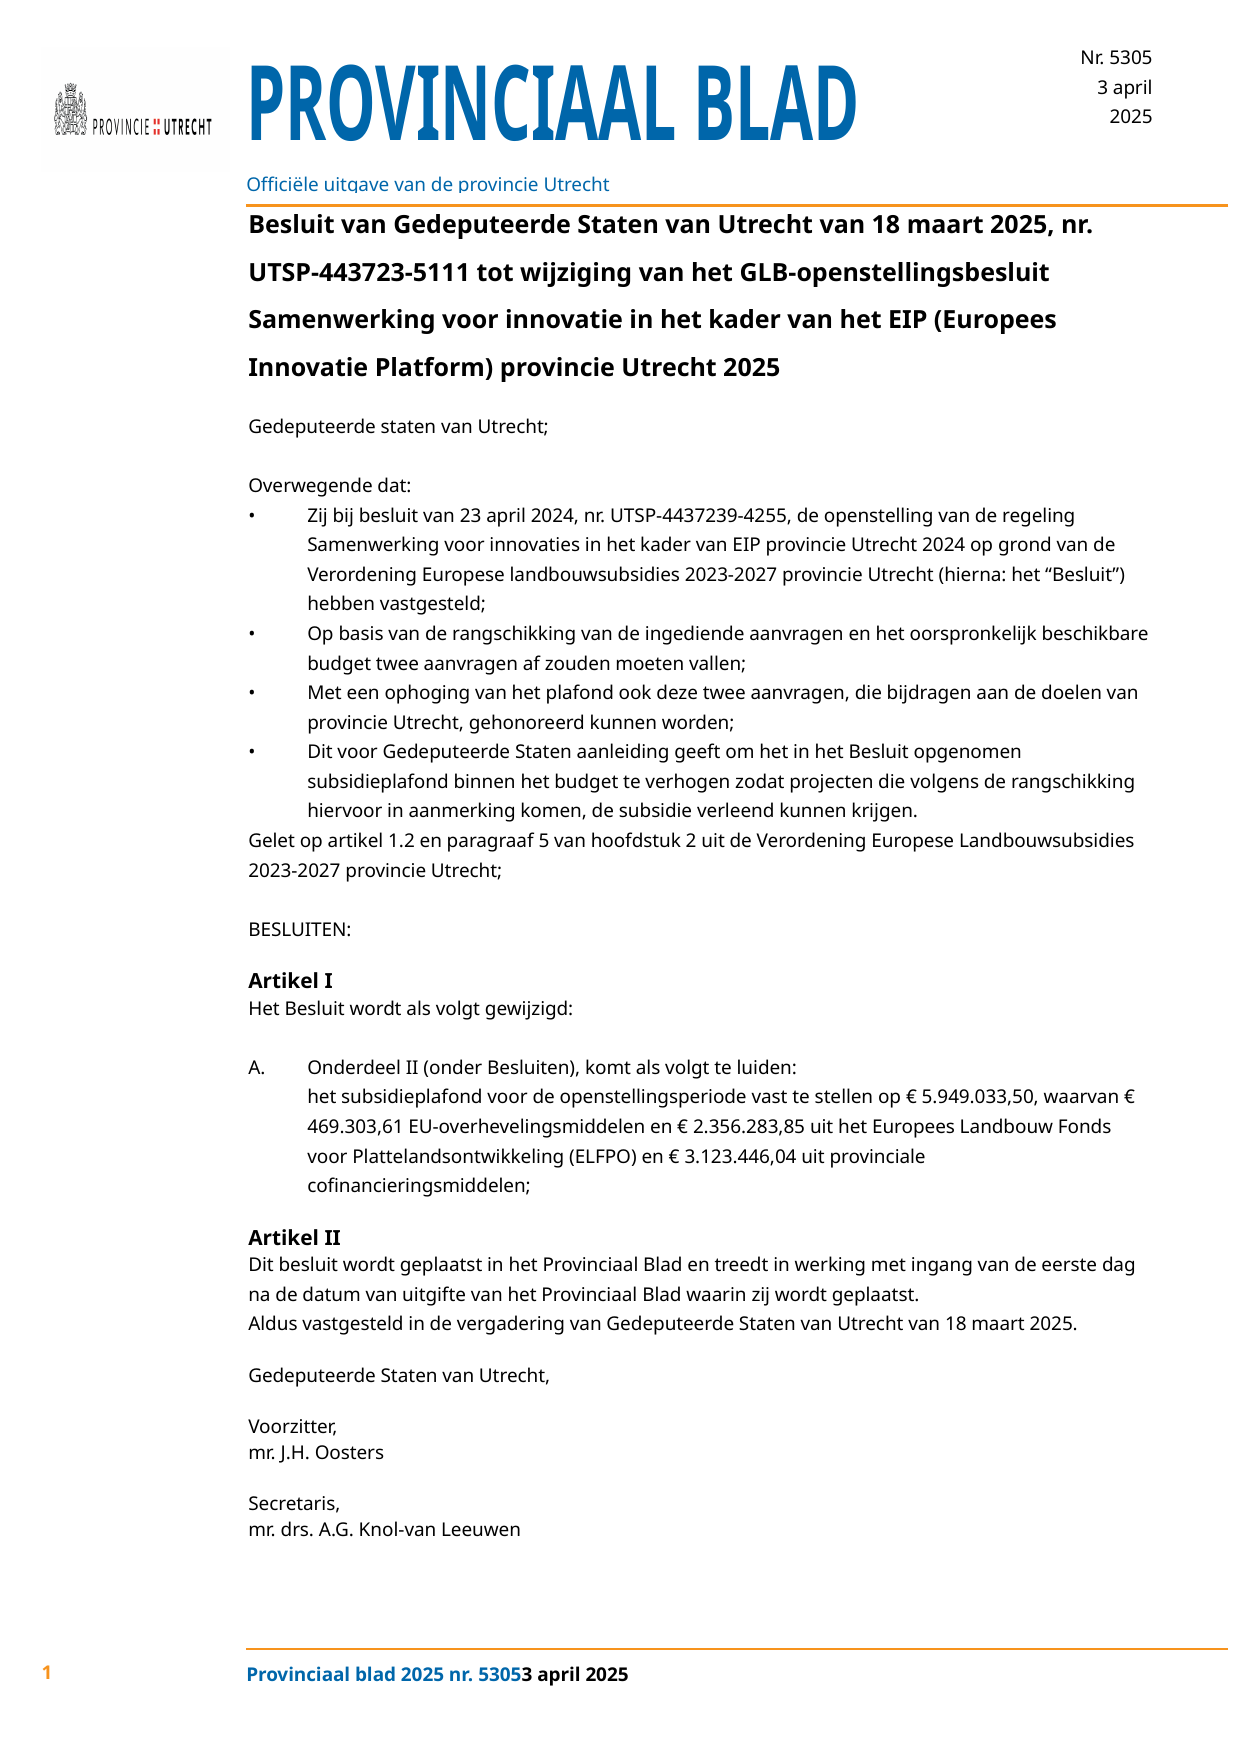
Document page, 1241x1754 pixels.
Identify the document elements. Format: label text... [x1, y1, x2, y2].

text Gedeputeerde Staten van Utrecht, [248, 1362, 1152, 1388]
text BESLUITEN: [248, 916, 1152, 942]
text Secretaris, [248, 1491, 1152, 1516]
text Artikel II [248, 1223, 1152, 1251]
text Artikel I [248, 966, 1152, 995]
picture [41, 47, 231, 172]
list Onderdeel II (onder Besluiten), komt als volgt te luiden: [248, 1054, 1152, 1080]
text Voorzitter, [248, 1413, 1152, 1439]
list het subsidieplafond voor de openstellingsperiode vast te stellen op € 5.949.033,50, waarvan € 469.303,61 EU-overhevelingsmiddelen en € 2.356.283,85 uit het Europees Landbouw Fonds voor Plattelandsontwikkeling (ELFPO) en € 3.123.446,04 uit provinciale cofinancieringsmiddelen; [248, 1084, 1152, 1198]
text Overwegende dat: [248, 472, 1152, 498]
text Aldus vastgesteld in de vergadering van Gedeputeerde Staten van Utrecht van 18 maart 2025. [248, 1310, 1152, 1336]
text Besluit van Gedeputeerde Staten van Utrecht van 18 maart 2025, nr. UTSP-443723-5111 tot wijziging van het GLB-openstellingsbesluit Samenwerking voor innovatie in het kader van het EIP (Europees Innovatie Platform) provincie Utrecht 2025 [248, 207, 1152, 384]
text mr. drs. A.G. Knol-van Leeuwen [248, 1516, 1152, 1542]
text Het Besluit wordt als volgt gewijzigd: [248, 995, 1152, 1021]
text Dit besluit wordt geplaatst in het Provinciaal Blad en treedt in werking met ingang van de eerste dag na de datum van uitgifte van het Provinciaal Blad waarin zij wordt geplaatst. [248, 1251, 1152, 1307]
list Met een ophoging van het plafond ook deze twee aanvragen, die bijdragen aan de doelen van provincie Utrecht, gehonoreerd kunnen worden; [248, 679, 1152, 735]
text Gedeputeerde staten van Utrecht; [248, 413, 1152, 439]
list Op basis van de rangschikking van de ingediende aanvragen en het oorspronkelijk beschikbare budget twee aanvragen af zouden moeten vallen; [248, 620, 1152, 676]
text mr. J.H. Oosters [248, 1439, 1152, 1465]
text Gelet op artikel 1.2 en paragraaf 5 van hoofdstuk 2 uit de Verordening Europese Landbouwsubsidies 2023-2027 provincie Utrecht; [248, 827, 1152, 883]
list Zij bij besluit van 23 april 2024, nr. UTSP-4437239-4255, de openstelling van de regeling Samenwerking voor innovaties in het kader van EIP provincie Utrecht 2024 op grond van de Verordening Europese landbouwsubsidies 2023-2027 provincie Utrecht (hierna: het “Besluit”) hebben vastgesteld; [248, 502, 1152, 616]
list Dit voor Gedeputeerde Staten aanleiding geeft om het in het Besluit opgenomen subsidieplafond binnen het budget te verhogen zodat projecten die volgens de rangschikking hiervoor in aanmerking komen, de subsidie verleend kunnen krijgen. [248, 738, 1152, 823]
